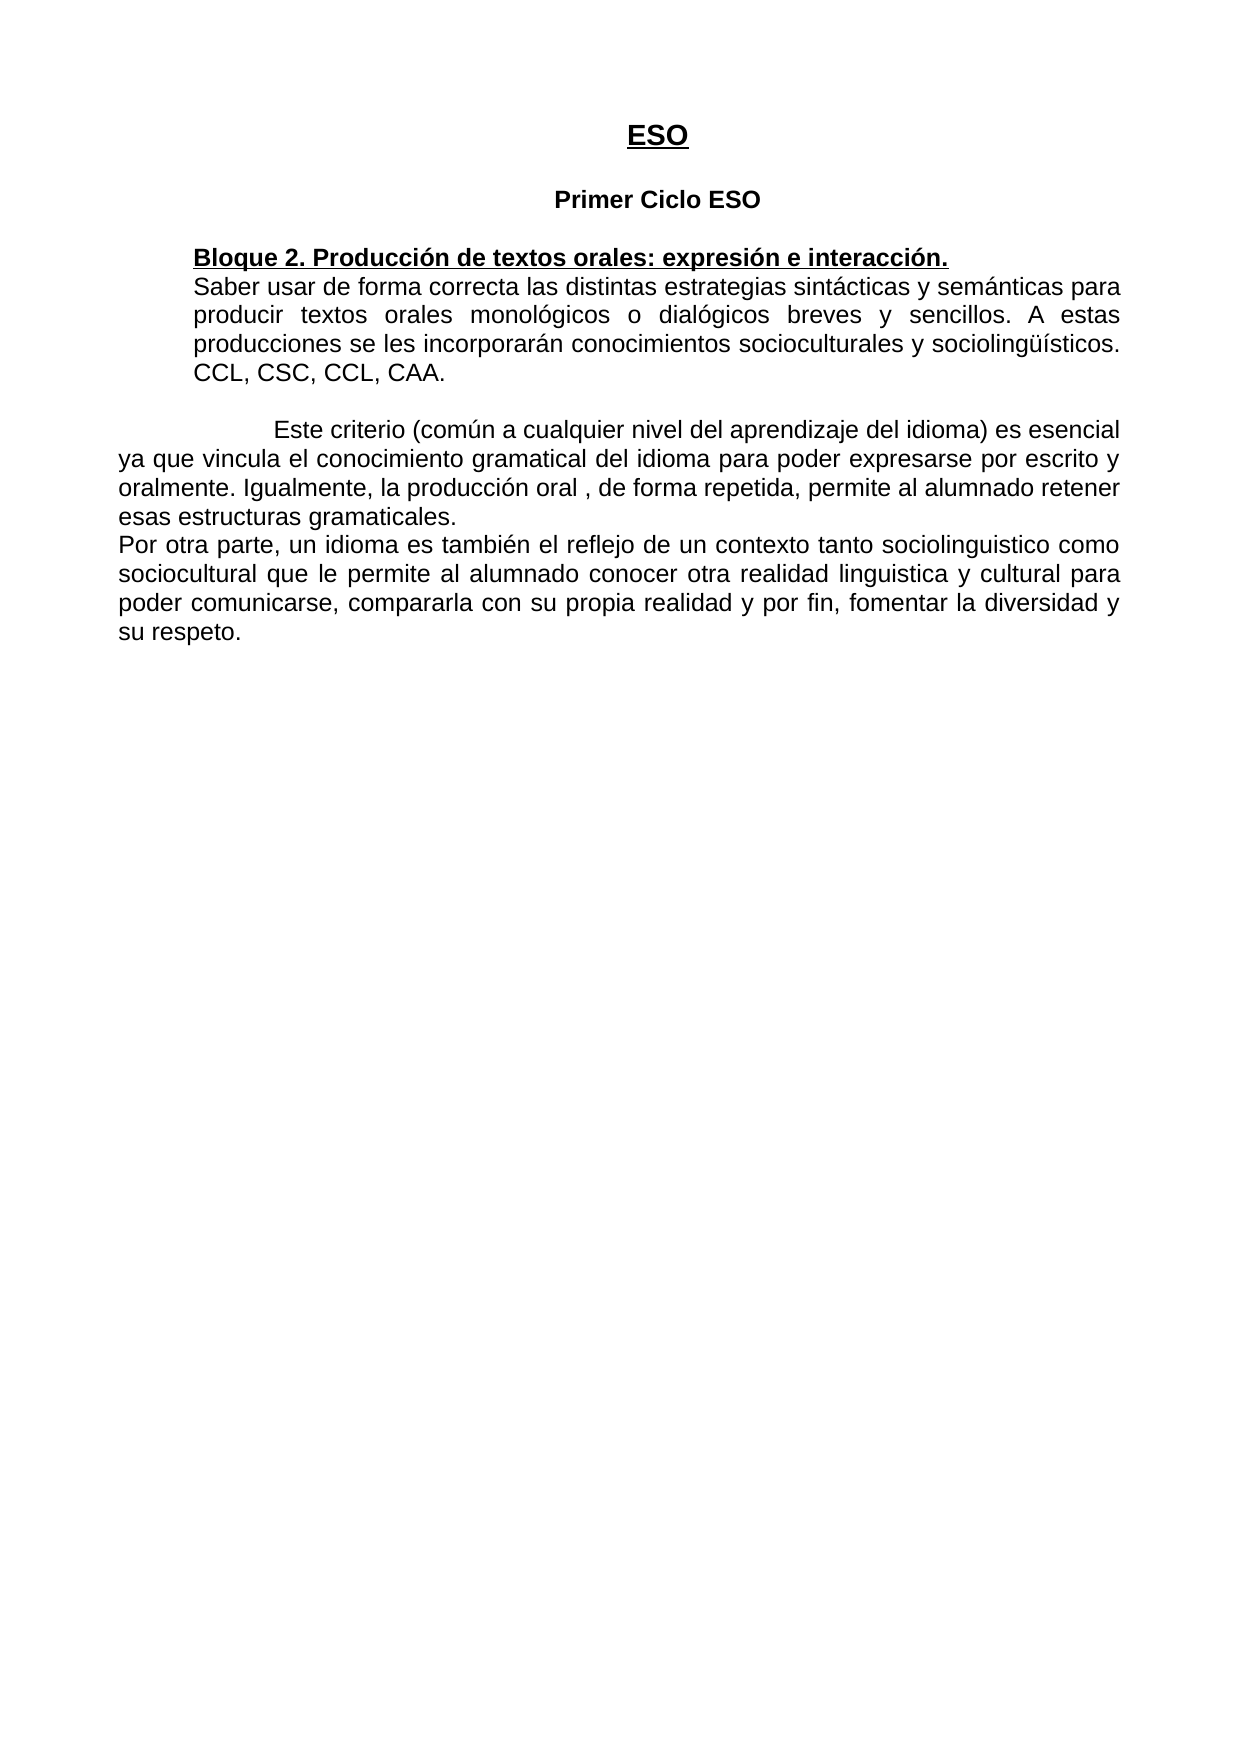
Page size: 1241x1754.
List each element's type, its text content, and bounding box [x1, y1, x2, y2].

list Bloque 2. Producción de textos orales: expresión e interacción. [156, 243, 1122, 271]
list Saber usar de forma correcta las distintas estrategias sintácticas y semánticas para producir textos orales monológicos o dialógicos breves y sencillos. A estas producciones se les incorporarán conocimientos socioculturales y sociolingüísticos. CCL, CSC, CCL, CAA. [156, 271, 1122, 386]
list Primer Ciclo ESO [156, 185, 1122, 214]
list ESO [156, 118, 1122, 152]
text Por otra parte, un idioma es también el reflejo de un contexto tanto sociolinguistico como sociocultural que le permite al alumnado conocer otra realidad linguistica y cultural para poder comunicarse, compararla con su propia realidad y por fin, fomentar la diversidad y su respeto. [118, 530, 1122, 645]
text Este criterio (común a cualquier nivel del aprendizaje del idioma) es esencial ya que vincula el conocimiento gramatical del idioma para poder expresarse por escrito y oralmente. Igualmente, la producción oral , de forma repetida, permite al alumnado retener esas estructuras gramaticales. [118, 415, 1122, 530]
